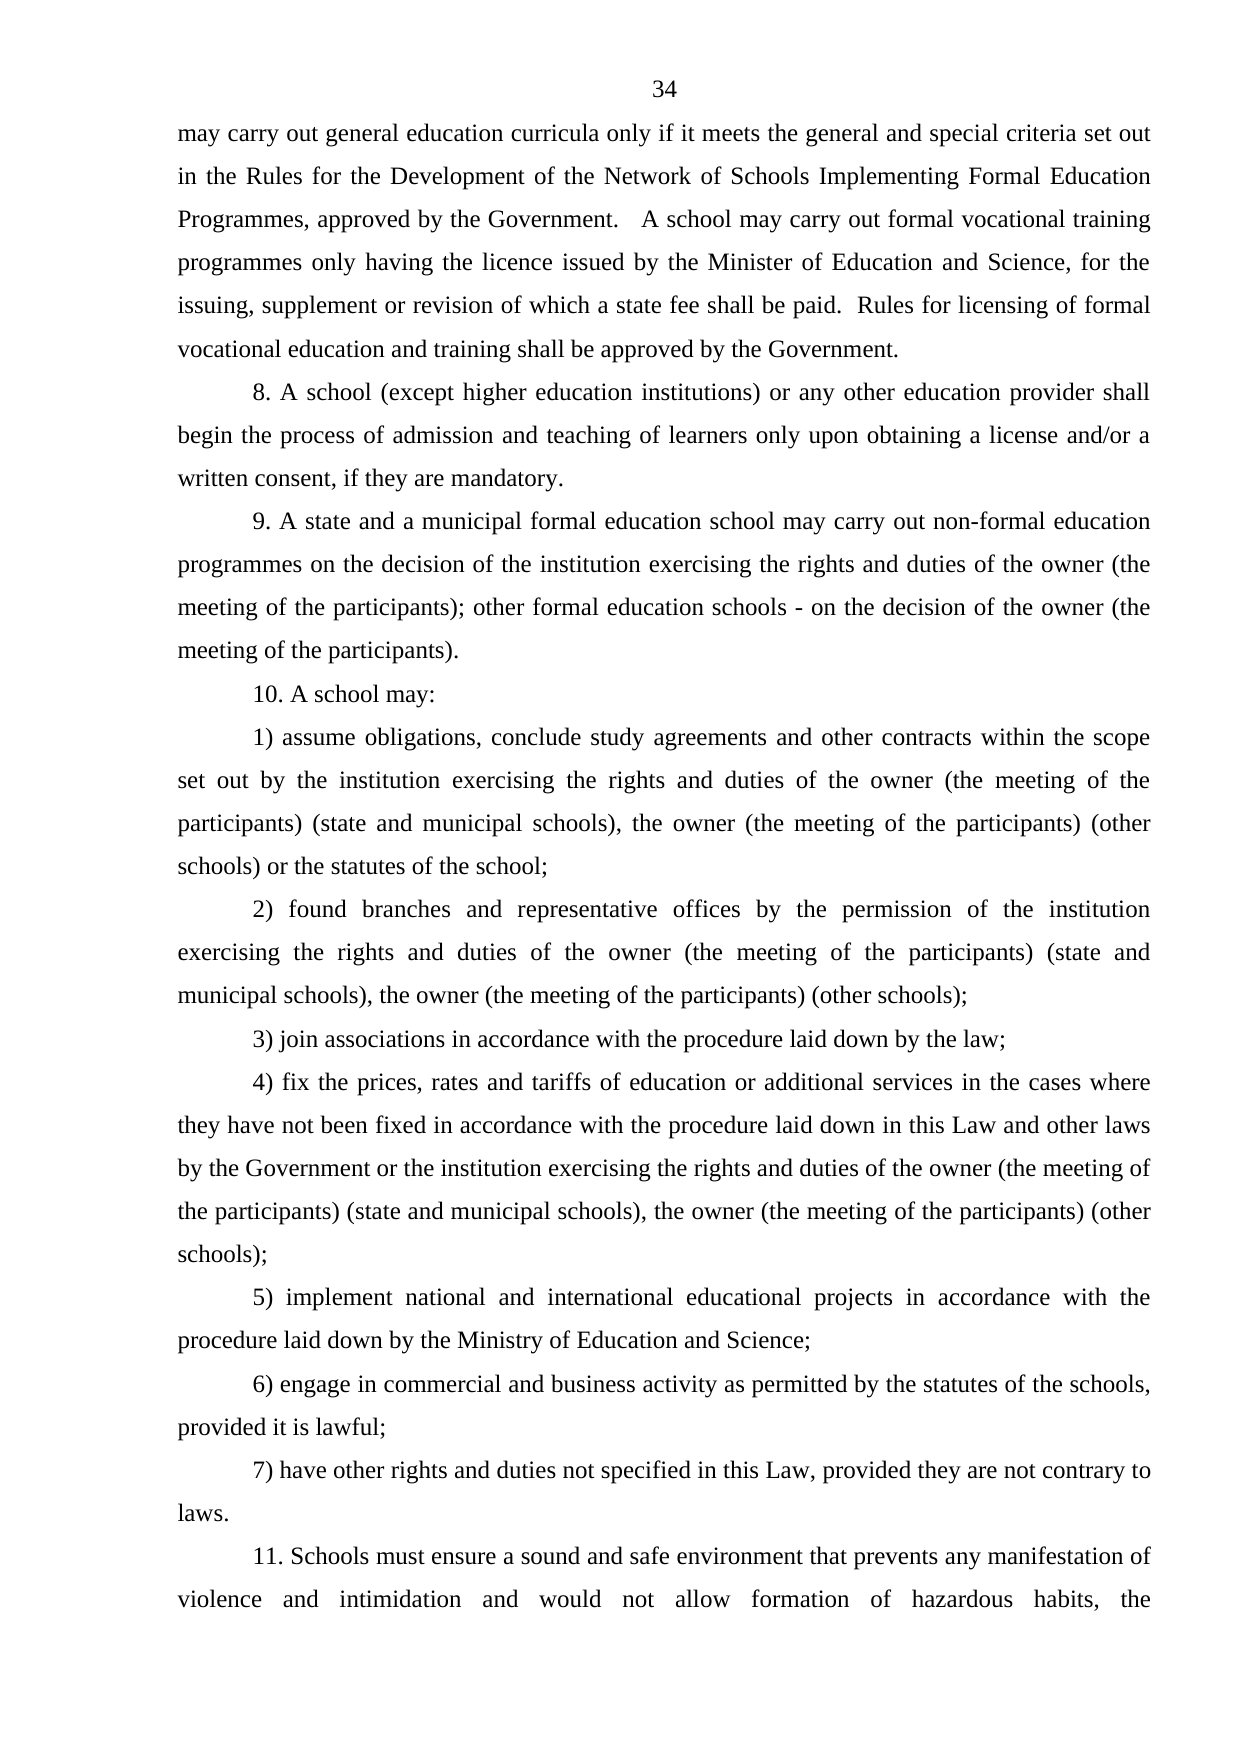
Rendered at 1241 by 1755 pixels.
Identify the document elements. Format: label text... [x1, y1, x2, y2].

text 1) assume obligations, conclude study agreements and other contracts within the scope set out by the institution exercising the rights and duties of the owner (the meeting of the participants) (state and municipal schools), the owner (the meeting of the participants) (other schools) or the statutes of the school; [177, 722, 1152, 880]
text 10. A school may: [177, 679, 1152, 707]
text 5) implement national and international educational projects in accordance with the procedure laid down by the Ministry of Education and Science; [177, 1282, 1152, 1354]
text 2) found branches and representative offices by the permission of the institution exercising the rights and duties of the owner (the meeting of the participants) (state and municipal schools), the owner (the meeting of the participants) (other schools); [177, 894, 1152, 1009]
text may carry out general education curricula only if it meets the general and special criteria set out in the Rules for the Development of the Network of Schools Implementing Formal Education Programmes, approved by the Government. A school may carry out formal vocational training programmes only having the licence issued by the Minister of Education and Science, for the issuing, supplement or revision of which a state fee shall be paid. Rules for licensing of formal vocational education and training shall be approved by the Government. [177, 118, 1152, 362]
text 8. A school (except higher education institutions) or any other education provider shall begin the process of admission and teaching of learners only upon obtaining a license and/or a written consent, if they are mandatory. [177, 377, 1152, 492]
text 11. Schools must ensure a sound and safe environment that prevents any manifestation of violence and intimidation and would not allow formation of hazardous habits, the [177, 1541, 1152, 1613]
text 4) fix the prices, rates and tariffs of education or additional services in the cases where they have not been fixed in accordance with the procedure laid down in this Law and other laws by the Government or the institution exercising the rights and duties of the owner (the meeting of the participants) (state and municipal schools), the owner (the meeting of the participants) (other schools); [177, 1067, 1152, 1268]
text 9. A state and a municipal formal education school may carry out non-formal education programmes on the decision of the institution exercising the rights and duties of the owner (the meeting of the participants); other formal education schools - on the decision of the owner (the meeting of the participants). [177, 506, 1152, 664]
text 7) have other rights and duties not specified in this Law, provided they are not contrary to laws. [177, 1455, 1152, 1527]
text 3) join associations in accordance with the procedure laid down by the law; [177, 1024, 1152, 1052]
text 6) engage in commercial and business activity as permitted by the statutes of the schools, provided it is lawful; [177, 1369, 1152, 1441]
